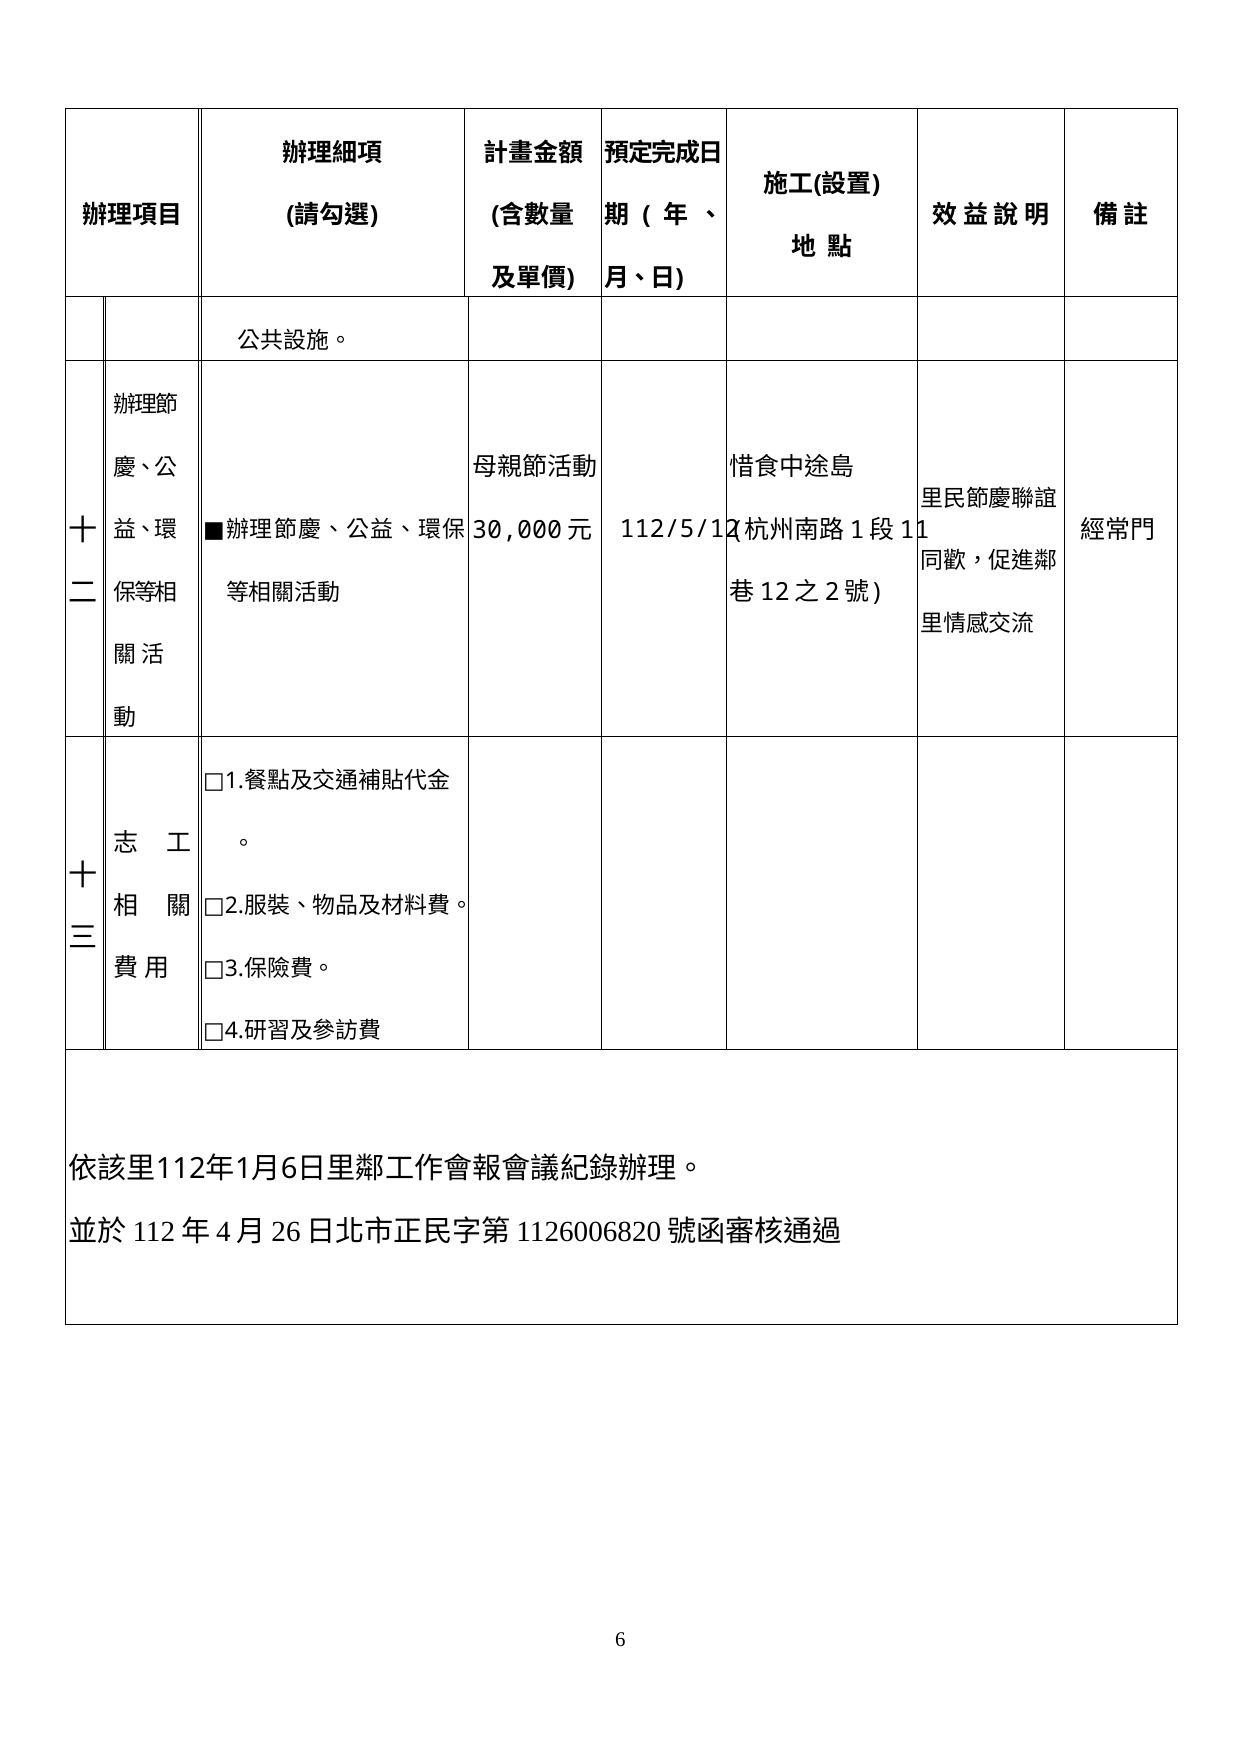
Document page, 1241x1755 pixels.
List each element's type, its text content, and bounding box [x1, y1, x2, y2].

table_cell [918, 297, 1064, 360]
table_cell [602, 737, 726, 1049]
table_header 辦理項目 [66, 109, 198, 296]
table_cell 惜食中途島 (杭州南路1段11 巷12之2號) [727, 361, 917, 736]
table_cell 志工相關費用 [106, 737, 198, 1049]
table_cell 經常門 [1065, 361, 1177, 736]
table_cell □1.餐點及交通補貼代金 。 □2.服裝、物品及材料費。 □3.保險費。 □4.研習及參訪費 [202, 737, 468, 1049]
table_cell [469, 737, 601, 1049]
table_cell 十二 [66, 361, 103, 736]
table_cell [918, 737, 1064, 1049]
table_header 預定完成日期(年、月、日) [602, 109, 726, 296]
table_cell 112/5/12 [602, 361, 726, 736]
table_header 辦理細項 (請勾選) [202, 109, 464, 296]
table_cell [66, 297, 103, 360]
table_cell 依該里112年1月6日里鄰工作會報會議紀錄辦理。 並於112年4月26日北市正民字第1126006820號函審核通過 [66, 1050, 1177, 1324]
table_cell [1065, 297, 1177, 360]
table_cell [727, 737, 917, 1049]
table_cell 里民節慶聯誼 同歡，促進鄰 里情感交流 [918, 361, 1064, 736]
table_cell [602, 297, 726, 360]
table_cell [106, 297, 198, 360]
table_header 備 註 [1065, 109, 1177, 296]
table_cell 母親節活動30,000元 [469, 361, 601, 736]
table_header 計畫金額 (含數量 及單價) [465, 109, 601, 296]
table_cell 十三 [66, 737, 103, 1049]
table_cell ■辦理節慶、公益、環保等相關活動 [202, 361, 468, 736]
table_cell [727, 297, 917, 360]
table_cell 辦理節慶、公益、環保等相關活動 [106, 361, 198, 736]
table_cell 公共設施。 [202, 297, 468, 360]
table_cell [469, 297, 601, 360]
table_header 效 益 說 明 [918, 109, 1064, 296]
table_cell [1065, 737, 1177, 1049]
table_header 施工(設置) 地 點 [727, 109, 917, 296]
